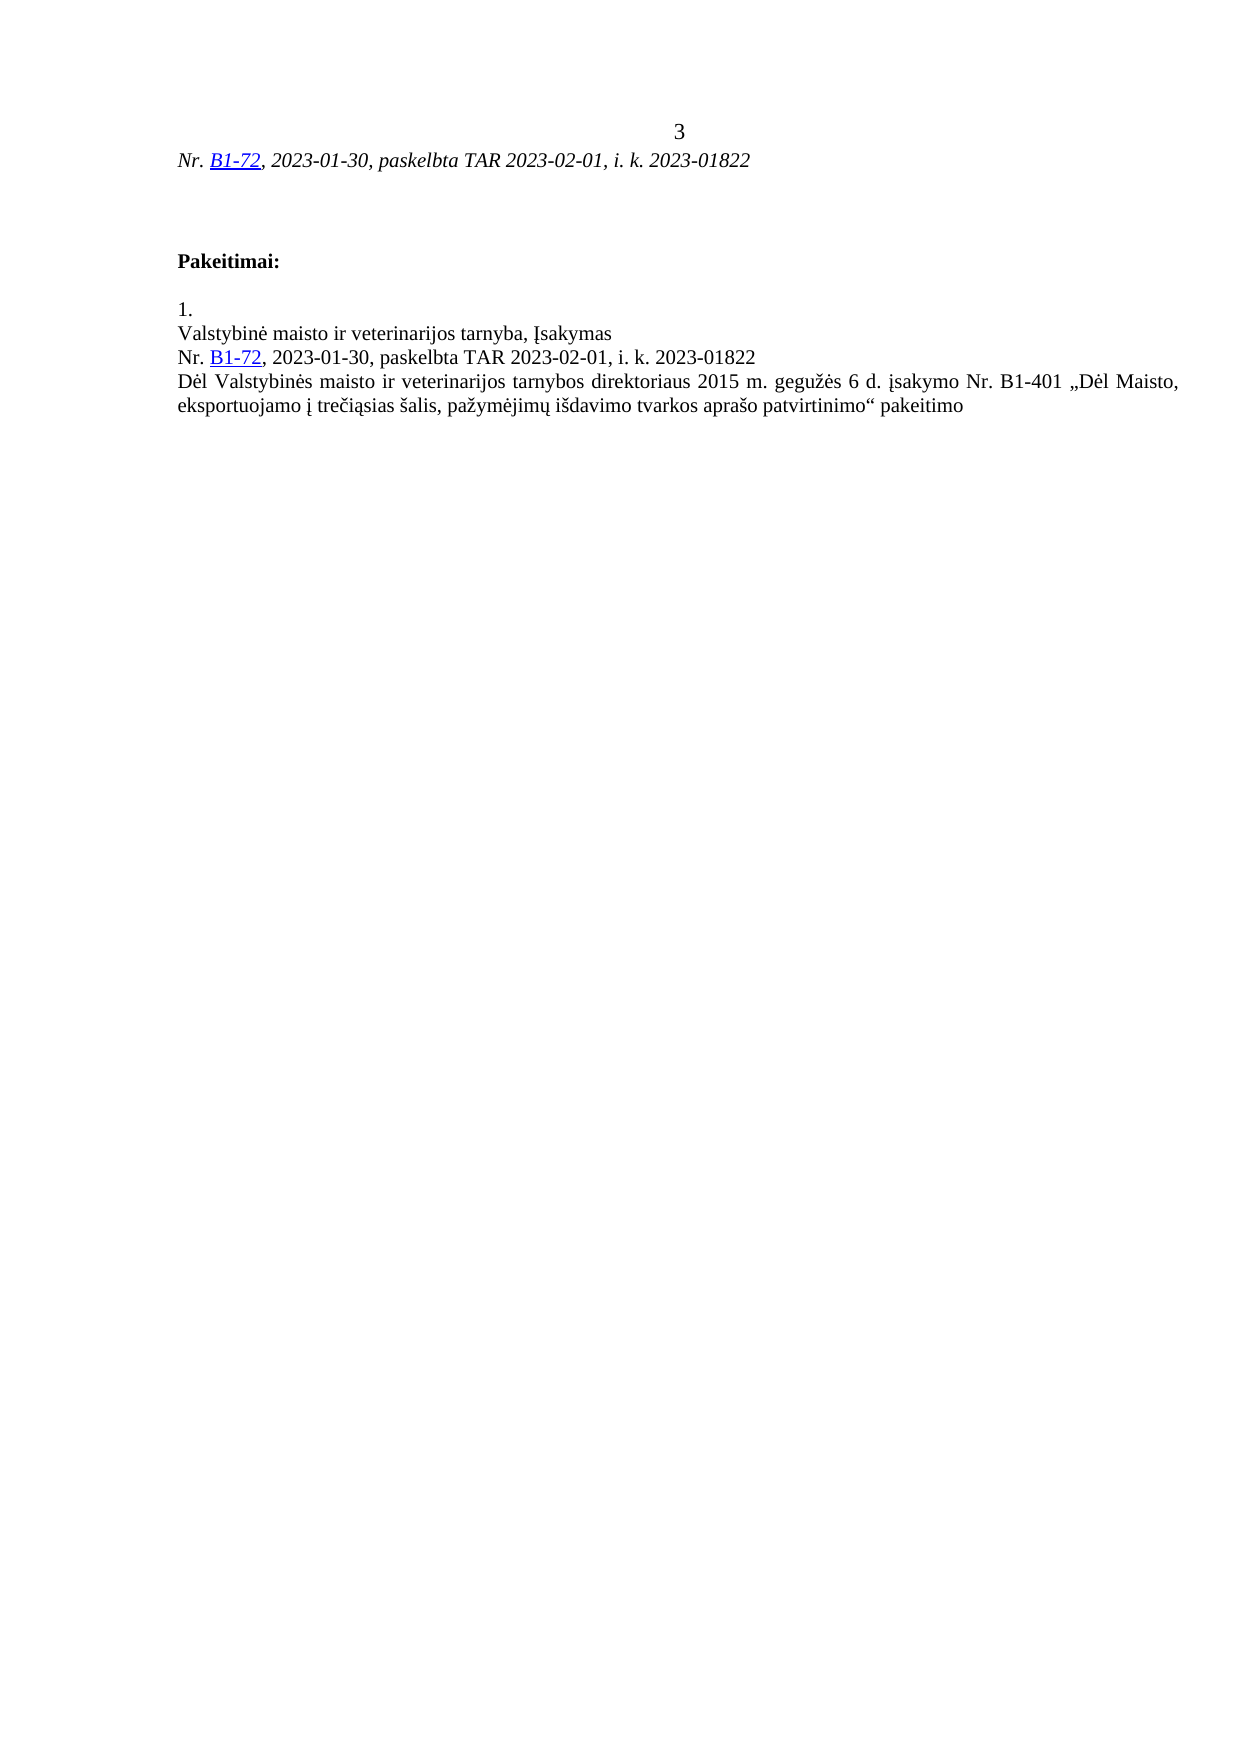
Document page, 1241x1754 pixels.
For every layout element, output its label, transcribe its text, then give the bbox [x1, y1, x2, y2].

text Pakeitimai: [177, 248, 1181, 273]
text Valstybinė maisto ir veterinarijos tarnyba, Įsakymas [177, 321, 1181, 345]
text Nr. B1-72, 2023-01-30, paskelbta TAR 2023-02-01, i. k. 2023-01822 [177, 345, 1181, 369]
text Dėl Valstybinės maisto ir veterinarijos tarnybos direktoriaus 2015 m. gegužės 6 d. įsakymo Nr. B1-401 „Dėl Maisto, eksportuojamo į trečiąsias šalis, pažymėjimų išdavimo tvarkos aprašo patvirtinimo“ pakeitimo [177, 369, 1181, 417]
text 1. [177, 297, 1181, 321]
text Nr. B1-72, 2023-01-30, paskelbta TAR 2023-02-01, i. k. 2023-01822 [177, 148, 1181, 172]
